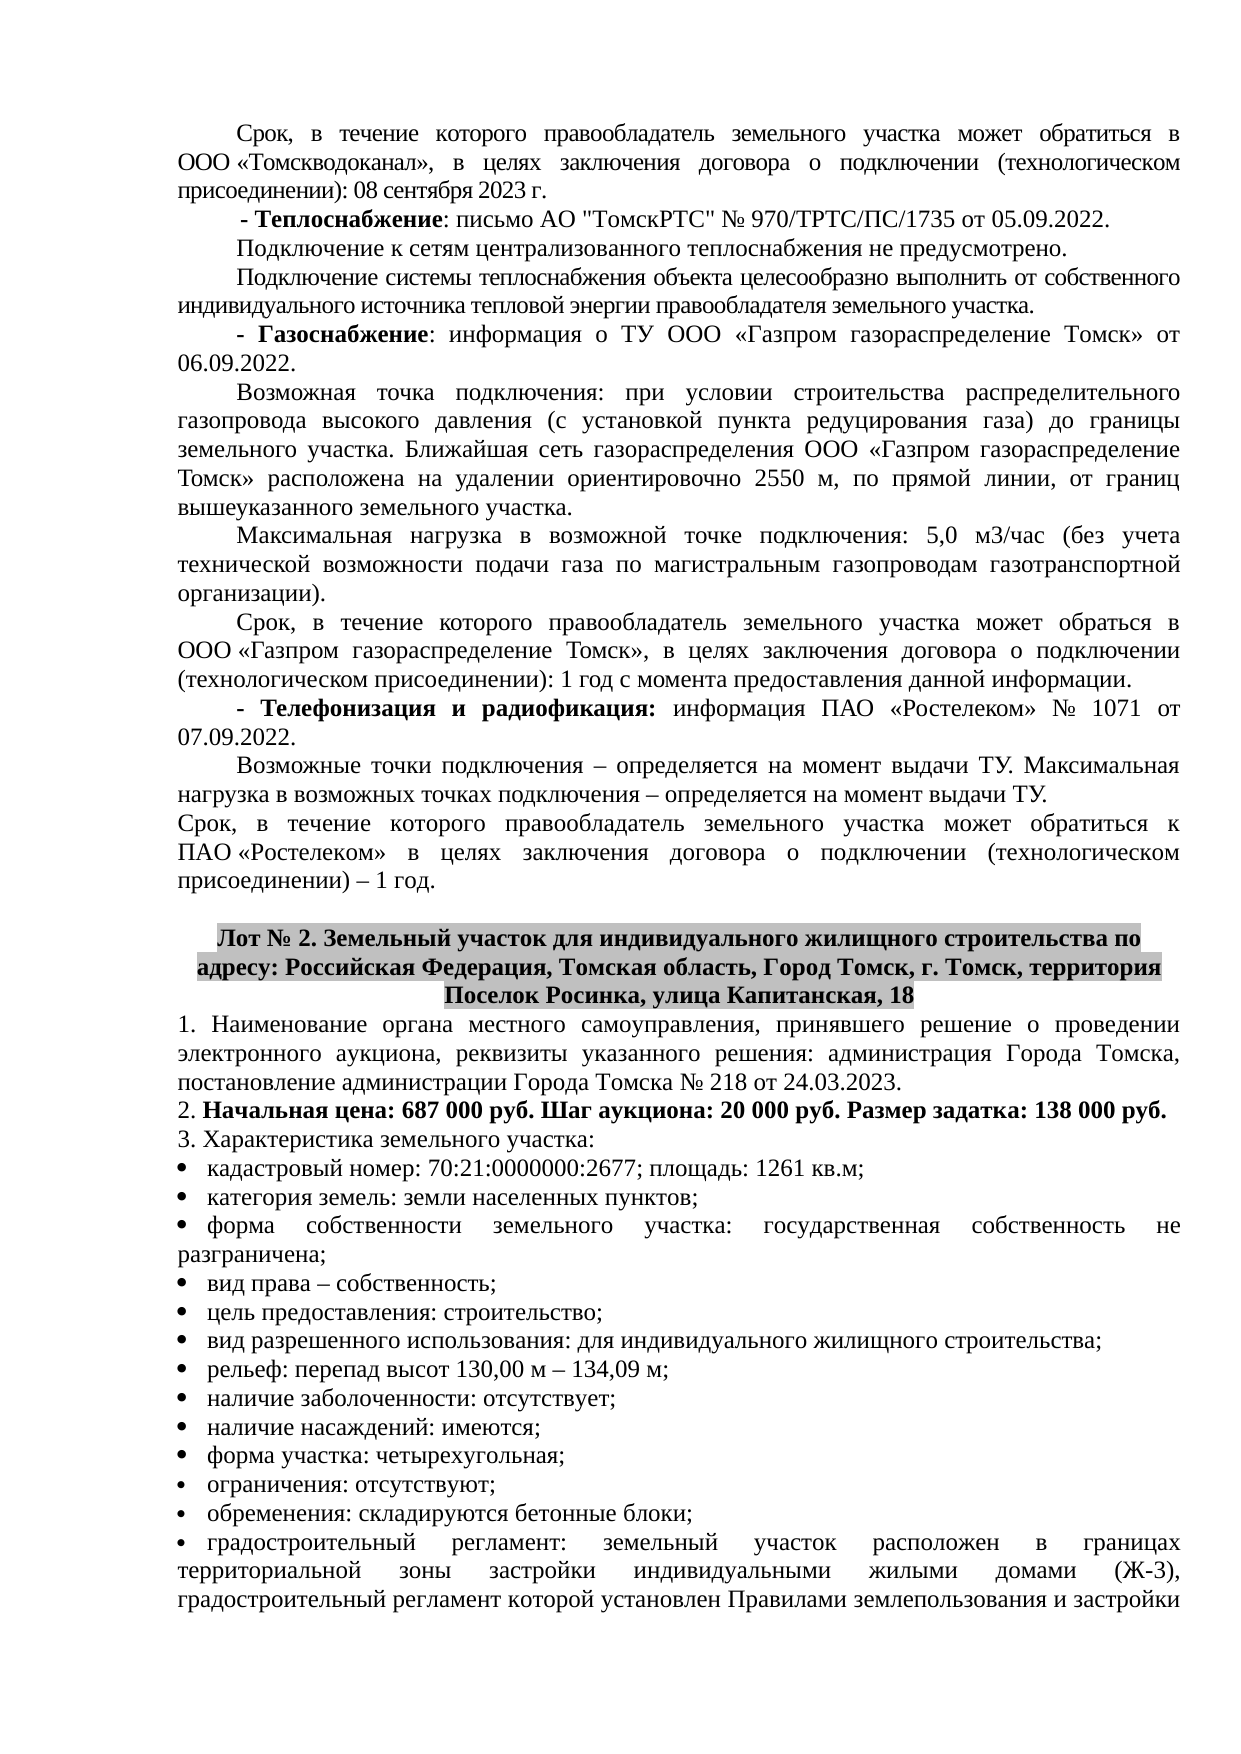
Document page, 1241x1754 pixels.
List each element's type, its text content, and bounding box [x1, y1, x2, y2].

list форма собственности земельного участка: государственная собственность не разграничена; [177, 1211, 1181, 1268]
text 3. Характеристика земельного участка: [177, 1124, 1181, 1153]
text Подключение к сетям централизованного теплоснабжения не предусмотрено. [177, 233, 1181, 262]
text Срок, в течение которого правообладатель земельного участка может обратиться в ООО «Томскводоканал», в целях заключения договора о подключении (технологическом присоединении): 08 сентября 2023 г. [177, 118, 1181, 204]
list градостроительный регламент: земельный участок расположен в границах территориальной зоны застройки индивидуальными жилыми домами (Ж-3), градостроительный регламент которой установлен Правилами землепользования и застройки [177, 1527, 1181, 1613]
list форма участка: четырехугольная; [177, 1441, 1181, 1469]
text Максимальная нагрузка в возможной точке подключения: 5,0 м3/час (без учета технической возможности подачи газа по магистральным газопроводам газотранспортной организации). [177, 521, 1181, 607]
text Срок, в течение которого правообладатель земельного участка может обратиться к ПАО «Ростелеком» в целях заключения договора о подключении (технологическом присоединении) – 1 год. [177, 808, 1181, 894]
text Возможная точка подключения: при условии строительства распределительного газопровода высокого давления (с установкой пункта редуцирования газа) до границы земельного участка. Ближайшая сеть газораспределения ООО «Газпром газораспределение Томск» расположена на удалении ориентировочно 2550 м, по прямой линии, от границ вышеуказанного земельного участка. [177, 377, 1181, 521]
list категория земель: земли населенных пунктов; [177, 1182, 1181, 1211]
text Срок, в течение которого правообладатель земельного участка может обраться в ООО «Газпром газораспределение Томск», в целях заключения договора о подключении (технологическом присоединении): 1 год с момента предоставления данной информации. [177, 607, 1181, 693]
text Возможные точки подключения – определяется на момент выдачи ТУ. Максимальная нагрузка в возможных точках подключения – определяется на момент выдачи ТУ. [177, 751, 1181, 808]
text - Теплоснабжение: письмо АО "ТомскРТС" № 970/ТРТС/ПС/1735 от 05.09.2022. [177, 204, 1181, 233]
list ограничения: отсутствуют; [177, 1469, 1181, 1498]
list вид разрешенного использования: для индивидуального жилищного строительства; [177, 1326, 1181, 1354]
text Лот № 2. Земельный участок для индивидуального жилищного строительства по адресу: Российская Федерация, Томская область, Город Томск, г. Томск, территория Поселок Росинка, улица Капитанская, 18 [177, 923, 1181, 1009]
text - Газоснабжение: информация о ТУ ООО «Газпром газораспределение Томск» от 06.09.2022. [177, 319, 1181, 377]
list наличие заболоченности: отсутствует; [177, 1383, 1181, 1412]
list рельеф: перепад высот 130,00 м – 134,09 м; [177, 1354, 1181, 1383]
list цель предоставления: строительство; [177, 1297, 1181, 1326]
list кадастровый номер: 70:21:0000000:2677; площадь: 1261 кв.м; [177, 1153, 1181, 1182]
list вид права – собственность; [177, 1268, 1181, 1297]
text Подключение системы теплоснабжения объекта целесообразно выполнить от собственного индивидуального источника тепловой энергии правообладателя земельного участка. [177, 262, 1181, 319]
list наличие насаждений: имеются; [177, 1412, 1181, 1441]
text 2. Начальная цена: 687 000 руб. Шаг аукциона: 20 000 руб. Размер задатка: 138 000 руб. [177, 1096, 1181, 1124]
text - Телефонизация и радиофикация: информация ПАО «Ростелеком» № 1071 от 07.09.2022. [177, 693, 1181, 751]
text 1. Наименование органа местного самоуправления, принявшего решение о проведении электронного аукциона, реквизиты указанного решения: администрация Города Томска, постановление администрации Города Томска № 218 от 24.03.2023. [177, 1009, 1181, 1096]
list обременения: складируются бетонные блоки; [177, 1498, 1181, 1527]
